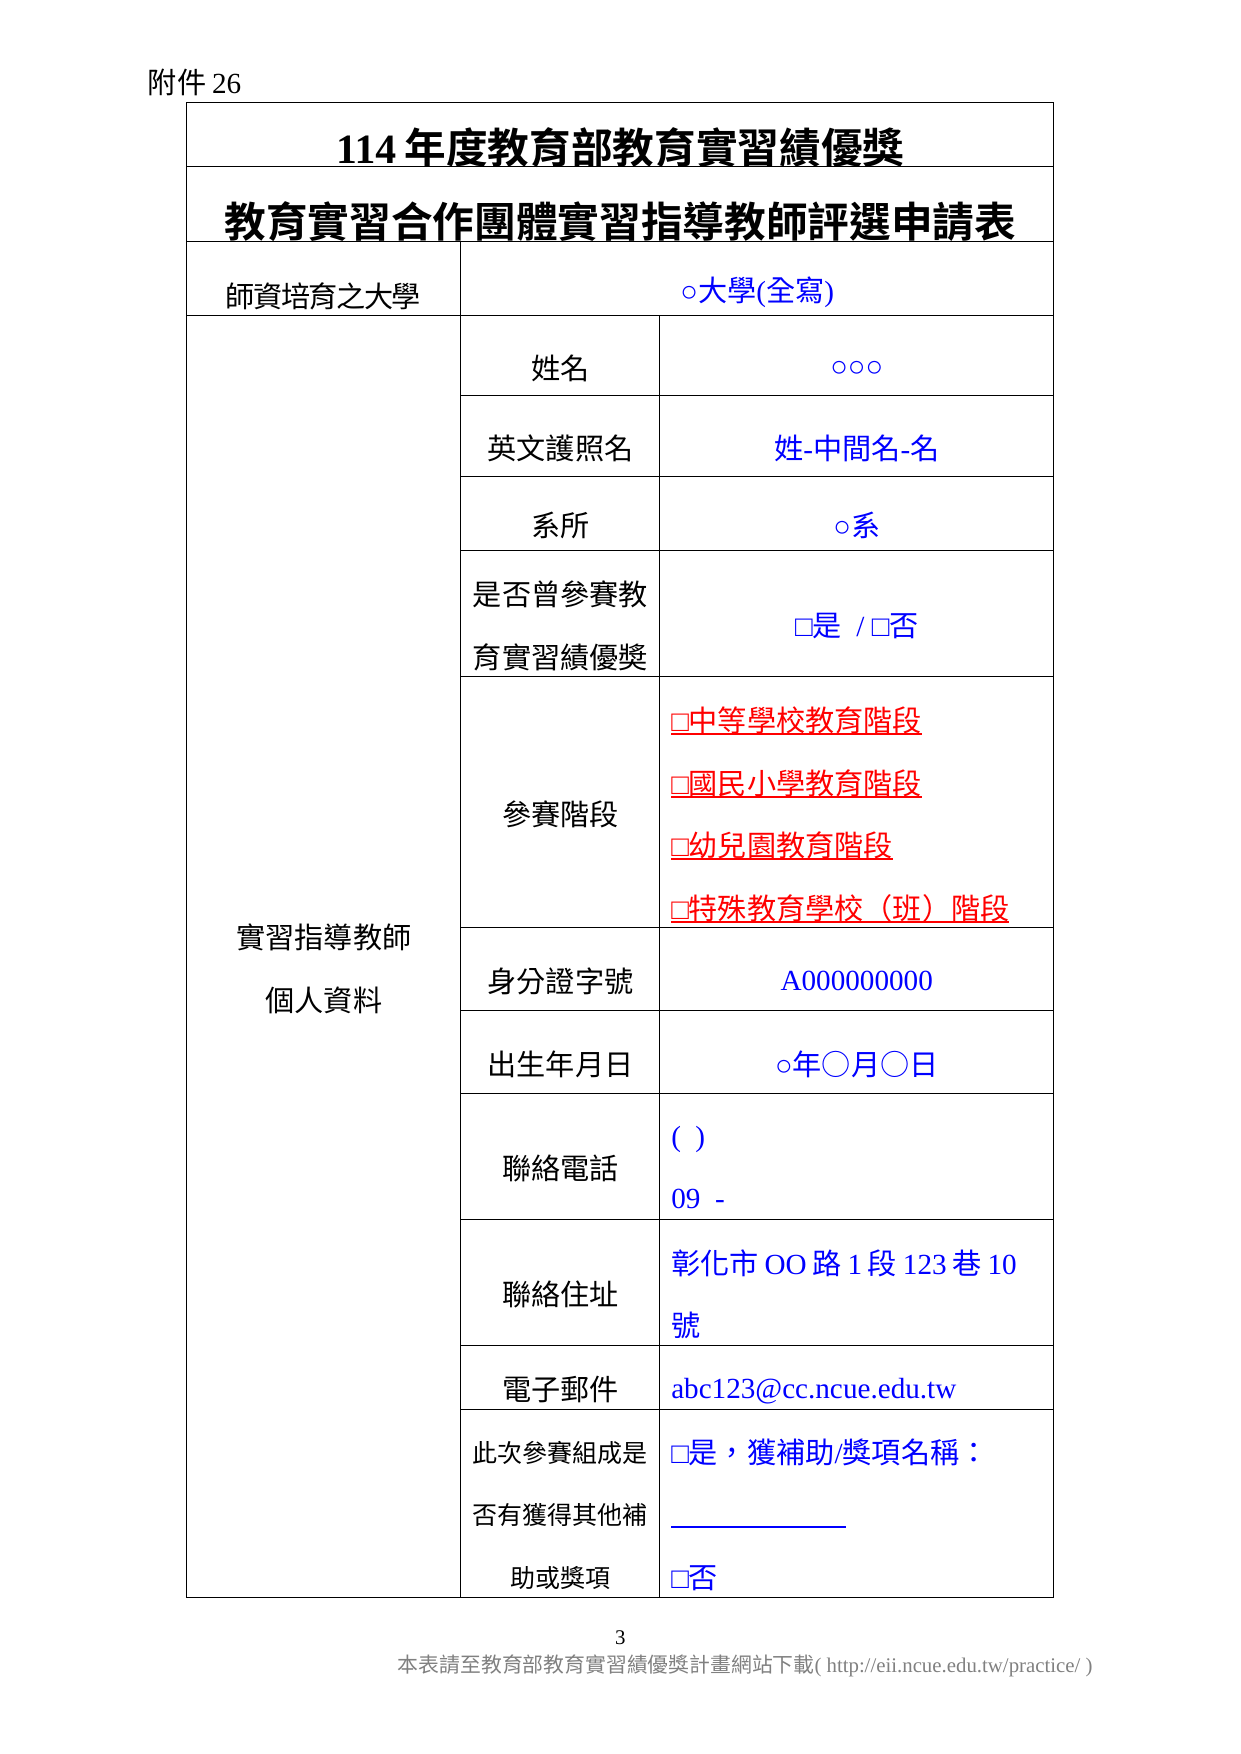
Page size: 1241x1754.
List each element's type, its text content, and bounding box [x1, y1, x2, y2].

table_cell ○年○月○日 [660, 1011, 1053, 1093]
table_cell ○系 [660, 477, 1053, 550]
table_cell 英文護照名 [461, 396, 659, 476]
table_cell 電子郵件 [461, 1346, 659, 1408]
table_cell 身分證字號 [461, 928, 659, 1010]
table_cell 是否曾參賽教育實習績優奬 [461, 551, 659, 676]
table_cell 此次參賽組成是否有獲得其他補助或獎項 [461, 1410, 659, 1597]
table_cell abc123@cc.ncue.edu.tw [660, 1346, 1053, 1408]
table_cell 姓-中間名-名 [660, 396, 1053, 476]
table_cell ( ) 09 - [660, 1094, 1053, 1219]
table_cell 師資培育之大學 [187, 242, 460, 315]
table_cell 實習指導教師 個人資料 [187, 316, 460, 1597]
table_cell □是 / □否 [660, 551, 1053, 676]
table_cell 參賽階段 [461, 677, 659, 927]
table_cell ○大學(全寫) [461, 242, 1053, 315]
table_cell A000000000 [660, 928, 1053, 1010]
table_header 114年度教育部教育實習績優獎 [187, 103, 1053, 166]
text 附件26 [148, 61, 1092, 102]
table_cell 系所 [461, 477, 659, 550]
table_cell 聯絡住址 [461, 1220, 659, 1345]
table_cell □中等學校教育階段 □國民小學教育階段 □幼兒園教育階段 □特殊教育學校（班）階段 [660, 677, 1053, 927]
table_cell ○○○ [660, 316, 1053, 395]
table_cell 彰化市OO路1段123巷10號 [660, 1220, 1053, 1345]
table_cell 教育實習合作團體實習指導教師評選申請表 [187, 167, 1053, 241]
table_cell 聯絡電話 [461, 1094, 659, 1219]
table_cell □是，獲補助/獎項名稱： □否 [660, 1410, 1053, 1597]
table_cell 出生年月日 [461, 1011, 659, 1093]
table_cell 姓名 [461, 316, 659, 395]
